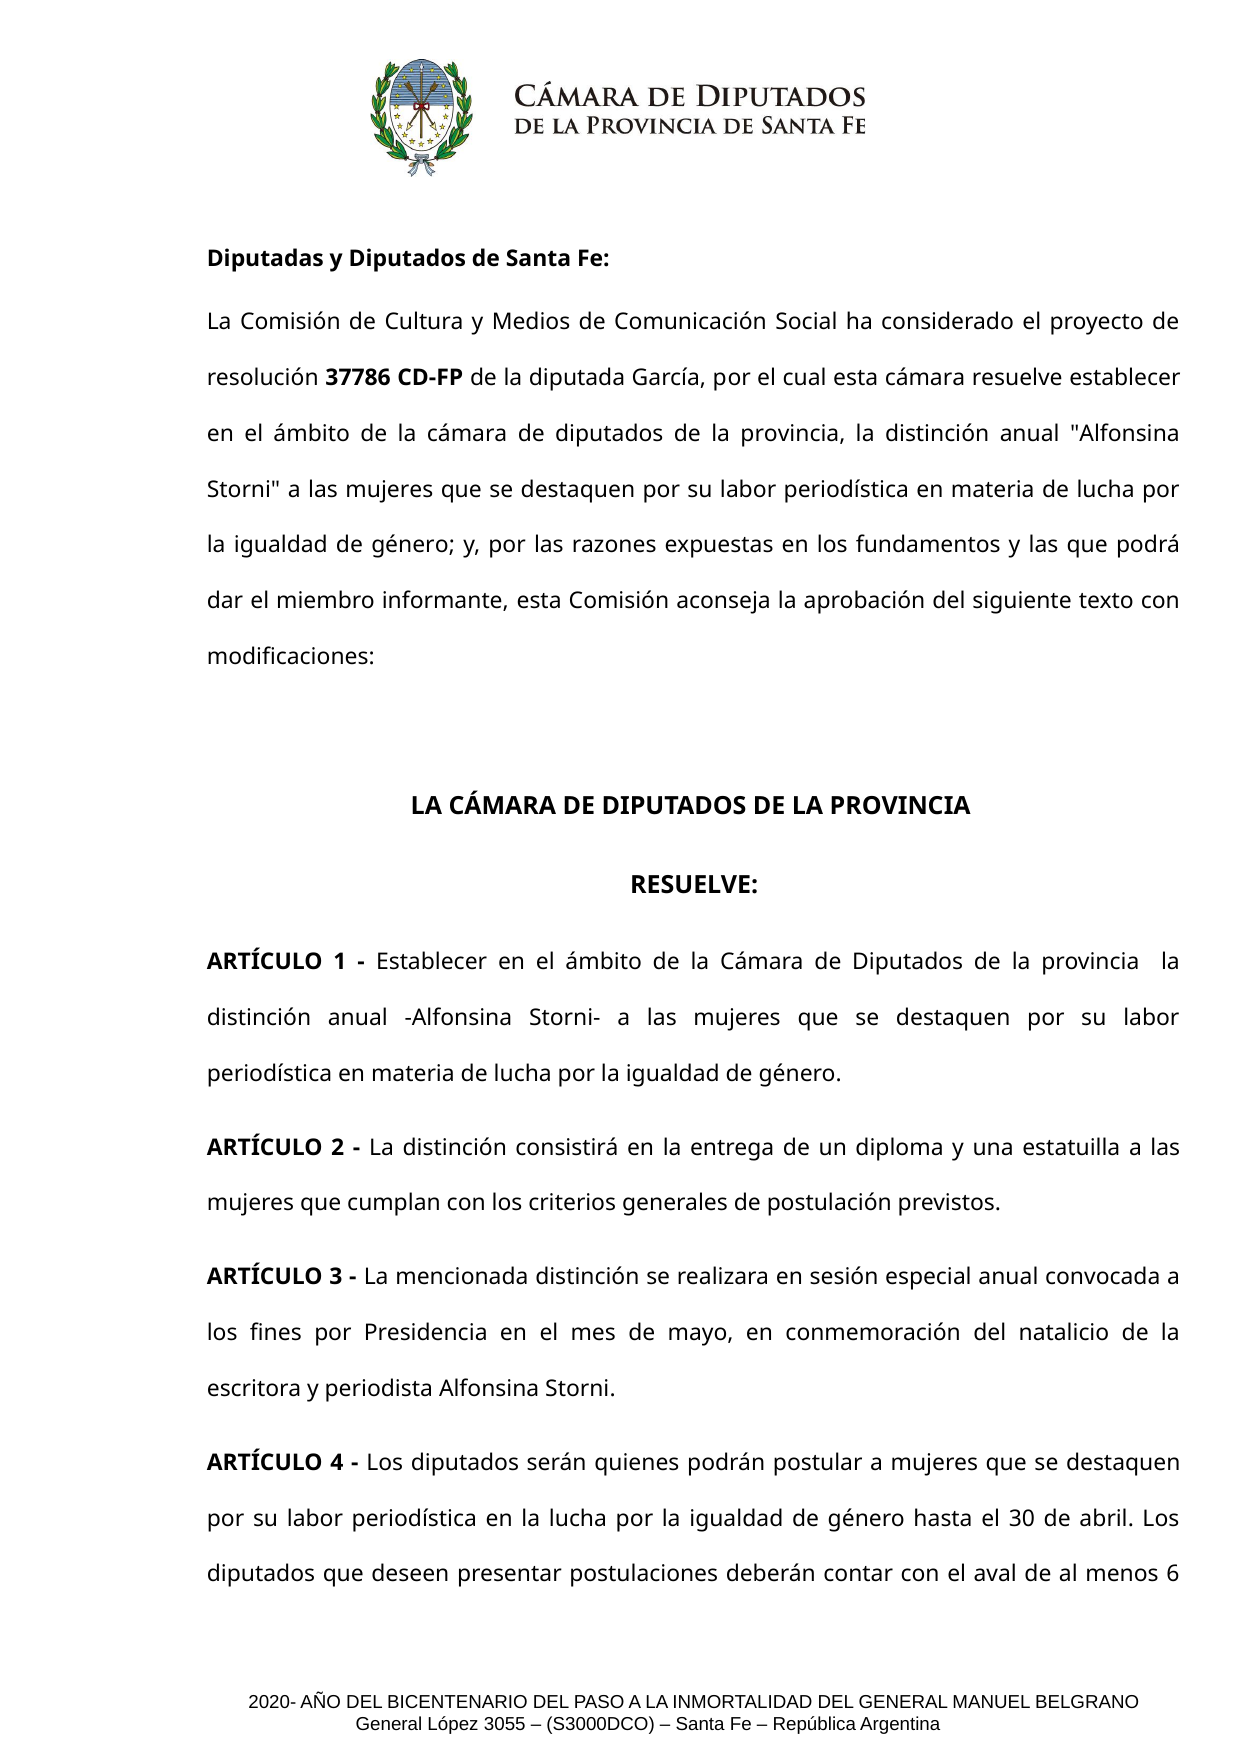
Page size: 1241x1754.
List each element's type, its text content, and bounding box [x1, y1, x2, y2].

text LA CÁMARA DE DIPUTADOS DE LA PROVINCIA [207, 788, 1181, 822]
text Diputadas y Diputados de Santa Fe: [207, 242, 1181, 273]
text ARTÍCULO 4 - Los diputados serán quienes podrán postular a mujeres que se destaquen por su labor periodística en la lucha por la igualdad de género hasta el 30 de abril. Los diputados que deseen presentar postulaciones deberán contar con el aval de al menos 6 [207, 1446, 1181, 1589]
picture [370, 59, 866, 181]
text ARTÍCULO 3 - La mencionada distinción se realizara en sesión especial anual convocada a los fines por Presidencia en el mes de mayo, en conmemoración del natalicio de la escritora y periodista Alfonsina Storni. [207, 1260, 1181, 1403]
text ARTÍCULO 1 - Establecer en el ámbito de la Cámara de Diputados de la provincia la distinción anual -Alfonsina Storni- a las mujeres que se destaquen por su labor periodística en materia de lucha por la igualdad de género. [207, 945, 1181, 1088]
text RESUELVE: [207, 866, 1181, 900]
text ARTÍCULO 2 - La distinción consistirá en la entrega de un diploma y una estatuilla a las mujeres que cumplan con los criterios generales de postulación previstos. [207, 1130, 1181, 1218]
text La Comisión de Cultura y Medios de Comunicación Social ha considerado el proyecto de resolución 37786 CD-FP de la diputada García, por el cual esta cámara resuelve establecer en el ámbito de la cámara de diputados de la provincia, la distinción anual "Alfonsina Storni" a las mujeres que se destaquen por su labor periodística en materia de lucha por la igualdad de género; y, por las razones expuestas en los fundamentos y las que podrá dar el miembro informante, esta Comisión aconseja la aprobación del siguiente texto con modificaciones: [207, 305, 1181, 672]
